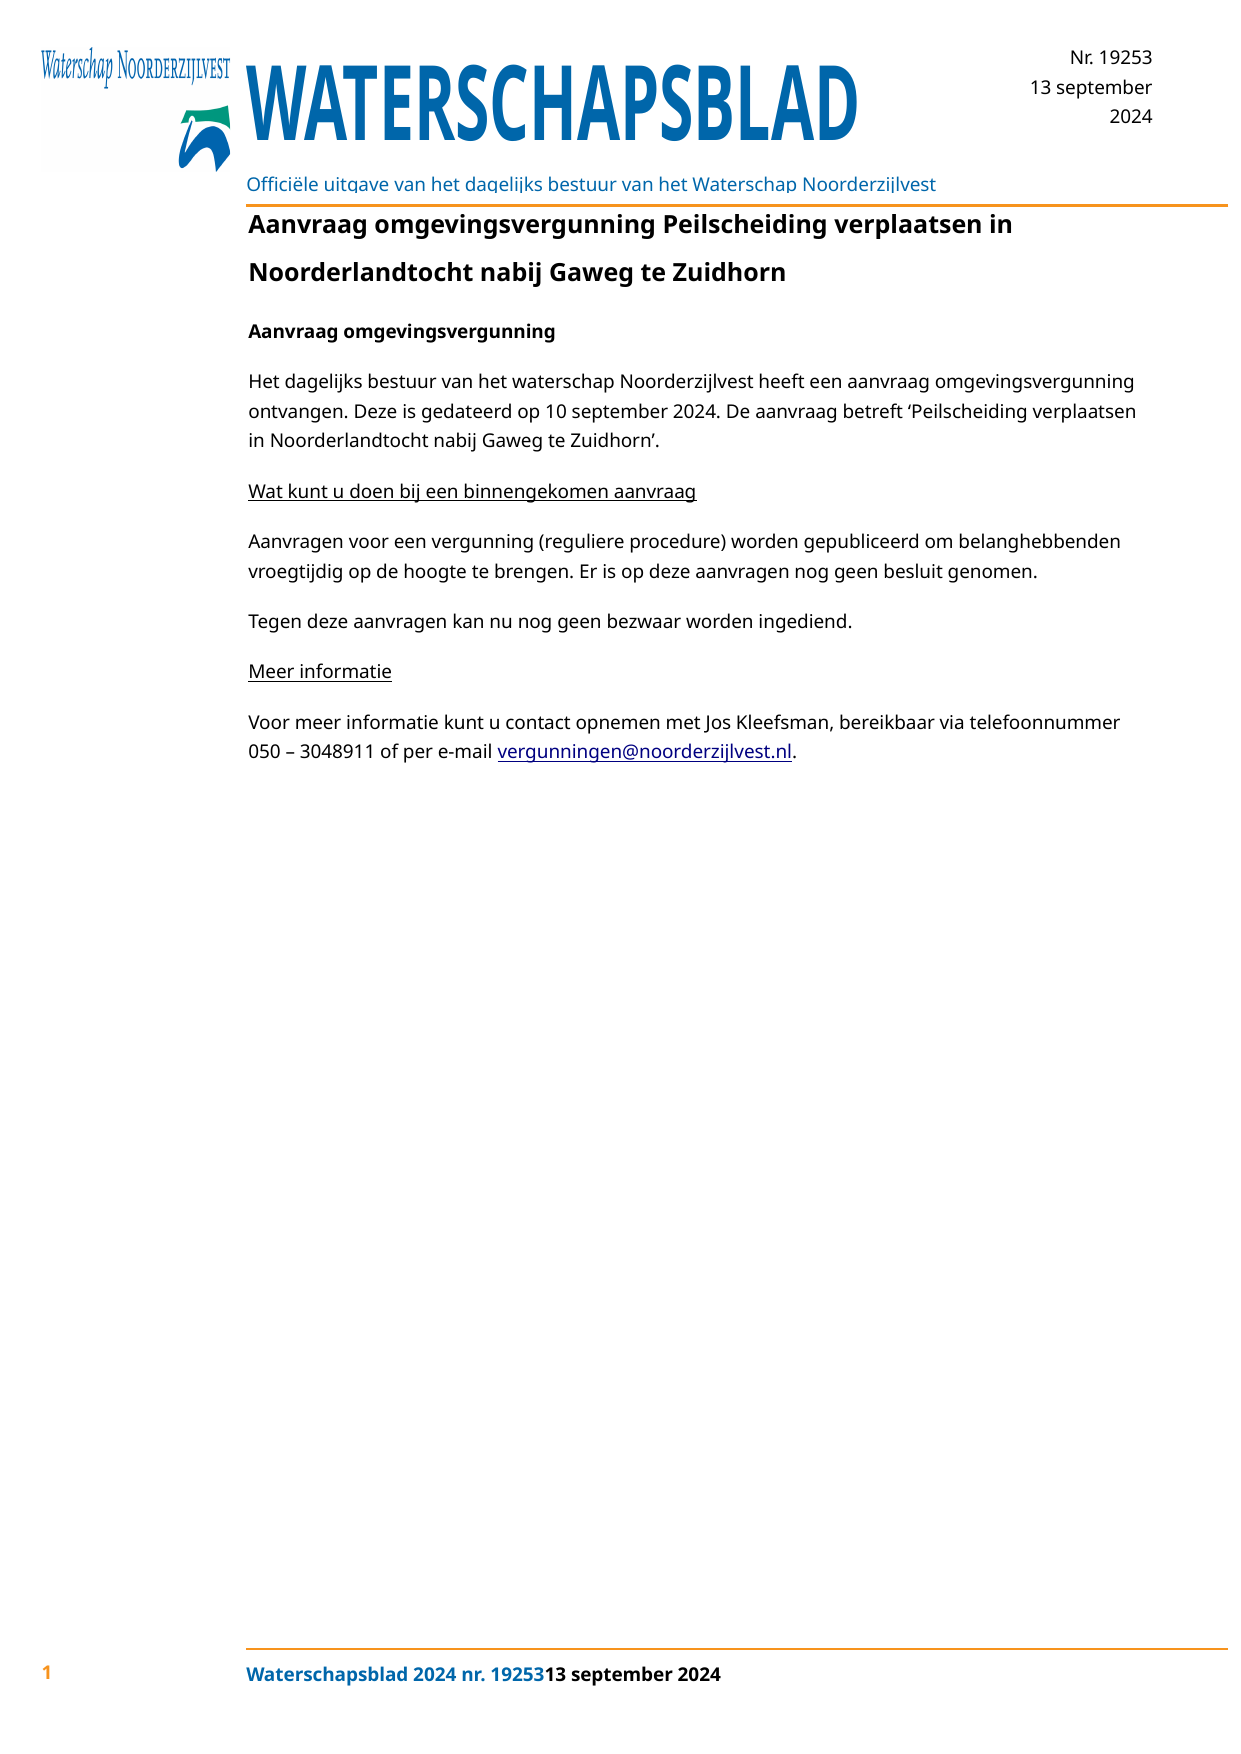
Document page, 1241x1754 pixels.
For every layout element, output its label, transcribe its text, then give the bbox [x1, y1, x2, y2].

picture [41, 47, 231, 172]
text Aanvraag omgevingsvergunning [248, 318, 1152, 344]
text Aanvraag omgevingsvergunning Peilscheiding verplaatsen in Noorderlandtocht nabij Gaweg te Zuidhorn [248, 207, 1152, 288]
text Tegen deze aanvragen kan nu nog geen bezwaar worden ingediend. [248, 608, 1152, 634]
text Wat kunt u doen bij een binnengekomen aanvraag [248, 478, 1152, 504]
text Voor meer informatie kunt u contact opnemen met Jos Kleefsman, bereikbaar via telefoonnummer 050 – 3048911 of per e-mail vergunningen@noorderzijlvest.nl. [248, 709, 1152, 764]
text Aanvragen voor een vergunning (reguliere procedure) worden gepubliceerd om belanghebbenden vroegtijdig op de hoogte te brengen. Er is op deze aanvragen nog geen besluit genomen. [248, 528, 1152, 584]
text Het dagelijks bestuur van het waterschap Noorderzijlvest heeft een aanvraag omgevingsvergunning ontvangen. Deze is gedateerd op 10 september 2024. De aanvraag betreft ‘Peilscheiding verplaatsen in Noorderlandtocht nabij Gaweg te Zuidhorn’. [248, 368, 1152, 453]
text Meer informatie [248, 659, 1152, 684]
